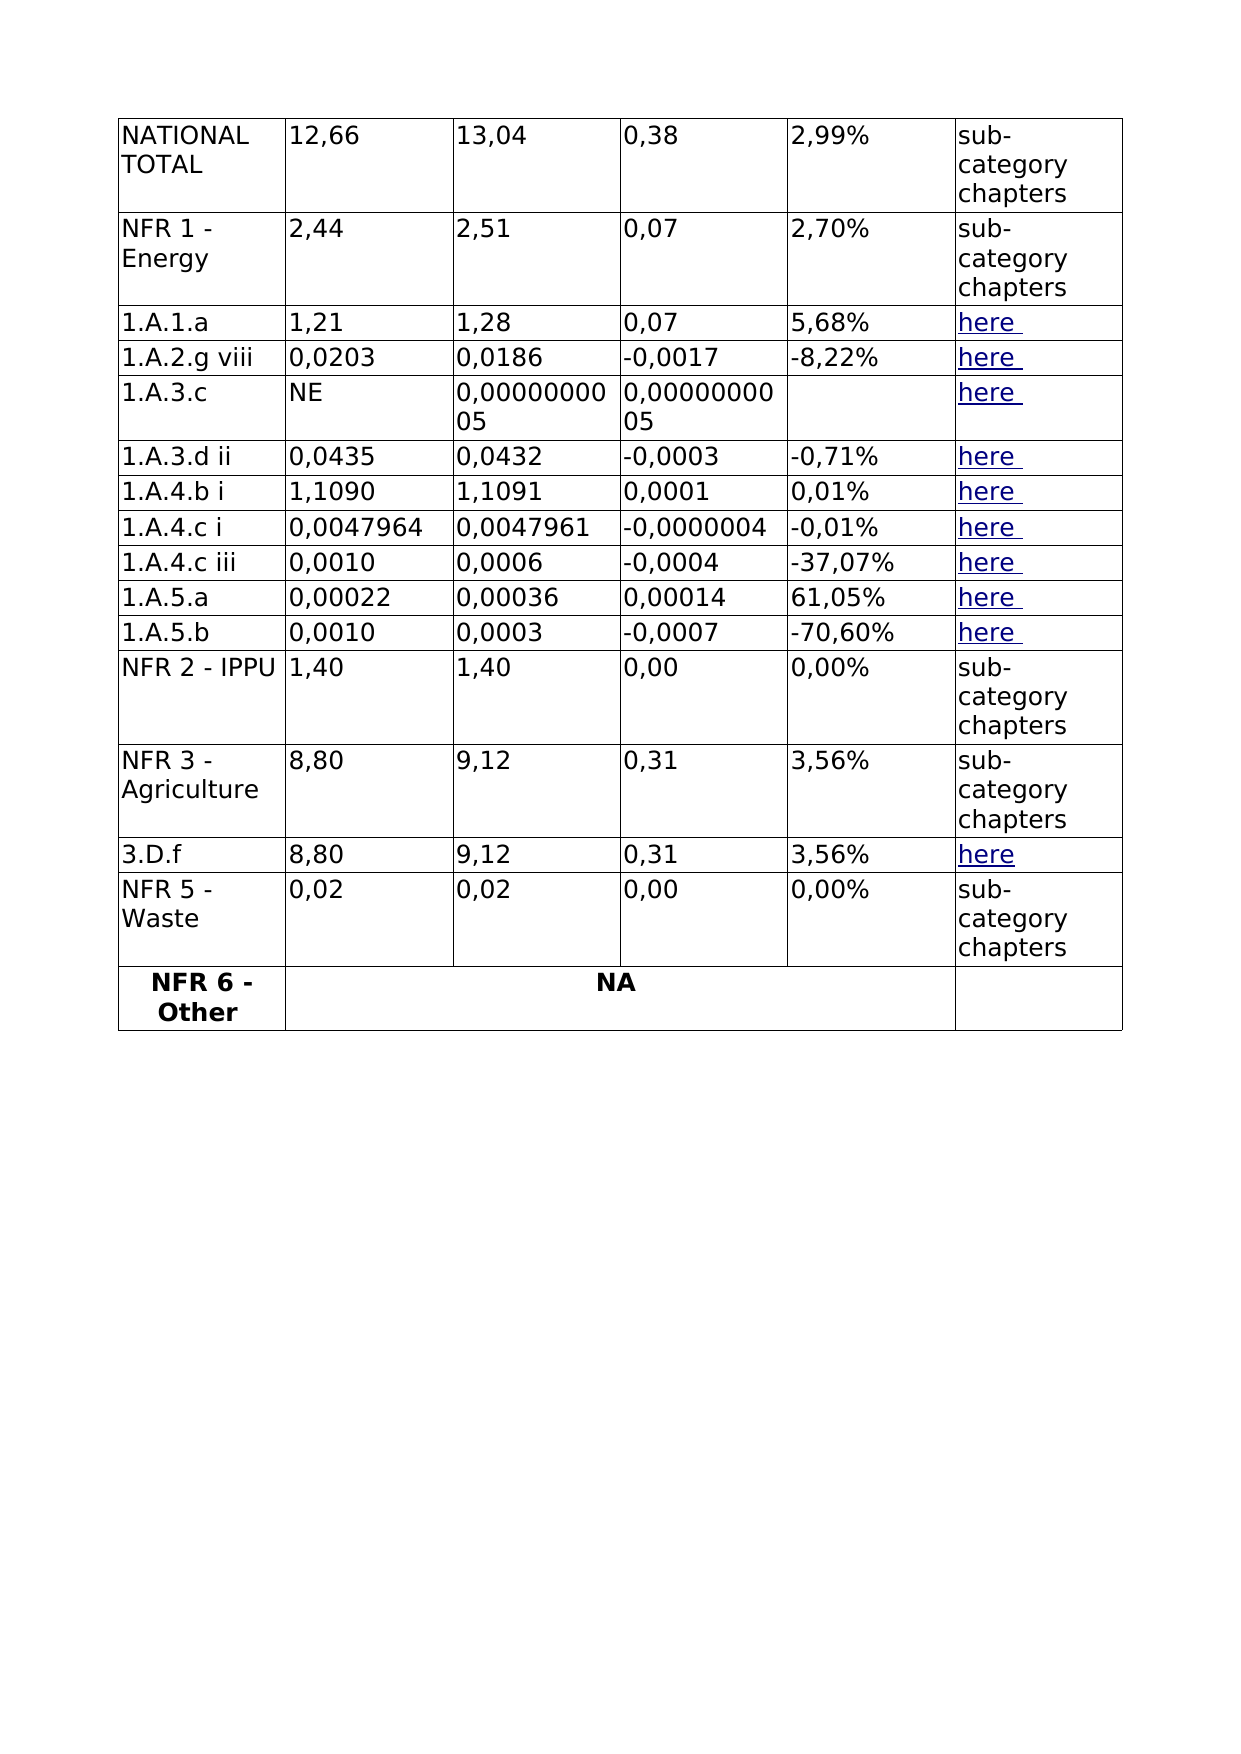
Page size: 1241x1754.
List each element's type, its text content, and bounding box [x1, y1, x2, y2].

table_cell here [956, 511, 1122, 545]
table_cell NA [286, 967, 955, 1030]
table_cell [956, 967, 1122, 1030]
table_cell 9,12 [454, 838, 620, 872]
table_cell here [956, 306, 1122, 340]
table_cell 2,51 [454, 213, 620, 305]
table_cell sub-category chapters [956, 873, 1122, 966]
table_cell NFR 6 - Other [119, 967, 285, 1030]
table_cell NFR 3 - Agriculture [119, 745, 285, 837]
table_cell 0,01% [788, 476, 955, 510]
table_cell 0,02 [286, 873, 453, 966]
table_cell 1.A.5.a [119, 581, 285, 615]
table_cell -0,0000004 [621, 511, 787, 545]
table_cell 9,12 [454, 745, 620, 837]
table_cell 1.A.4.b i [119, 476, 285, 510]
table_cell 2,44 [286, 213, 453, 305]
table_cell 1,28 [454, 306, 620, 340]
table_cell 0,00% [788, 651, 955, 743]
table_cell NFR 1 - Energy [119, 213, 285, 305]
table_cell -0,0004 [621, 546, 787, 580]
table_cell 0,0047961 [454, 511, 620, 545]
table_cell 61,05% [788, 581, 955, 615]
table_cell 0,0010 [286, 616, 453, 650]
table_cell 1.A.5.b [119, 616, 285, 650]
table_cell 2,99% [788, 119, 955, 212]
table_cell here [956, 441, 1122, 474]
table_cell here [956, 341, 1122, 375]
table_cell 0,0001 [621, 476, 787, 510]
table_cell 13,04 [454, 119, 620, 212]
table_cell 8,80 [286, 838, 453, 872]
table_cell -0,71% [788, 441, 955, 474]
table_cell sub-category chapters [956, 745, 1122, 837]
table_cell -0,0007 [621, 616, 787, 650]
table_cell sub-category chapters [956, 213, 1122, 305]
table_cell 1,40 [454, 651, 620, 743]
table_cell 0,31 [621, 838, 787, 872]
table_cell -70,60% [788, 616, 955, 650]
table_cell 3.D.f [119, 838, 285, 872]
table_cell 0,02 [454, 873, 620, 966]
table_cell 0,31 [621, 745, 787, 837]
table_cell 0,0047964 [286, 511, 453, 545]
table_cell here [956, 546, 1122, 580]
table_cell -8,22% [788, 341, 955, 375]
table_cell here [956, 838, 1122, 872]
table_cell 1.A.1.a [119, 306, 285, 340]
table_cell 0,00 [621, 873, 787, 966]
table_cell 1.A.4.c i [119, 511, 285, 545]
table_cell 0,00022 [286, 581, 453, 615]
table_cell 12,66 [286, 119, 453, 212]
table_cell 0,07 [621, 306, 787, 340]
table_cell sub-category chapters [956, 651, 1122, 743]
table_cell 3,56% [788, 838, 955, 872]
table_cell NE [286, 376, 453, 439]
table_cell 3,56% [788, 745, 955, 837]
table_cell 0,00 [621, 651, 787, 743]
table_cell 1,21 [286, 306, 453, 340]
table_cell 0,0006 [454, 546, 620, 580]
table_cell 0,00036 [454, 581, 620, 615]
table_cell here [956, 476, 1122, 510]
table_cell NFR 5 - Waste [119, 873, 285, 966]
table_cell 2,70% [788, 213, 955, 305]
table_cell 1,1090 [286, 476, 453, 510]
table_cell 0,0000000005 [454, 376, 620, 439]
table_cell 0,00014 [621, 581, 787, 615]
table_cell 8,80 [286, 745, 453, 837]
table_cell 5,68% [788, 306, 955, 340]
table_cell 1.A.3.d ii [119, 441, 285, 474]
table_cell -0,0003 [621, 441, 787, 474]
table_cell 0,38 [621, 119, 787, 212]
table_cell sub-category chapters [956, 119, 1122, 212]
table_cell -37,07% [788, 546, 955, 580]
table_cell here [956, 376, 1122, 439]
table_cell here [956, 616, 1122, 650]
table_cell 0,0010 [286, 546, 453, 580]
table_cell 0,0000000005 [621, 376, 787, 439]
table_cell NATIONAL TOTAL [119, 119, 285, 212]
table_cell 0,0203 [286, 341, 453, 375]
table_cell here [956, 581, 1122, 615]
table_cell NFR 2 - IPPU [119, 651, 285, 743]
table_cell 1.A.3.c [119, 376, 285, 439]
table_cell -0,0017 [621, 341, 787, 375]
table_cell [788, 376, 955, 439]
table_cell 1.A.2.g viii [119, 341, 285, 375]
table_cell 1,40 [286, 651, 453, 743]
table_cell 0,07 [621, 213, 787, 305]
table_cell 0,00% [788, 873, 955, 966]
table_cell 0,0435 [286, 441, 453, 474]
table_cell -0,01% [788, 511, 955, 545]
table_cell 0,0432 [454, 441, 620, 474]
table_cell 1.A.4.c iii [119, 546, 285, 580]
table_cell 0,0186 [454, 341, 620, 375]
table_cell 1,1091 [454, 476, 620, 510]
table_cell 0,0003 [454, 616, 620, 650]
